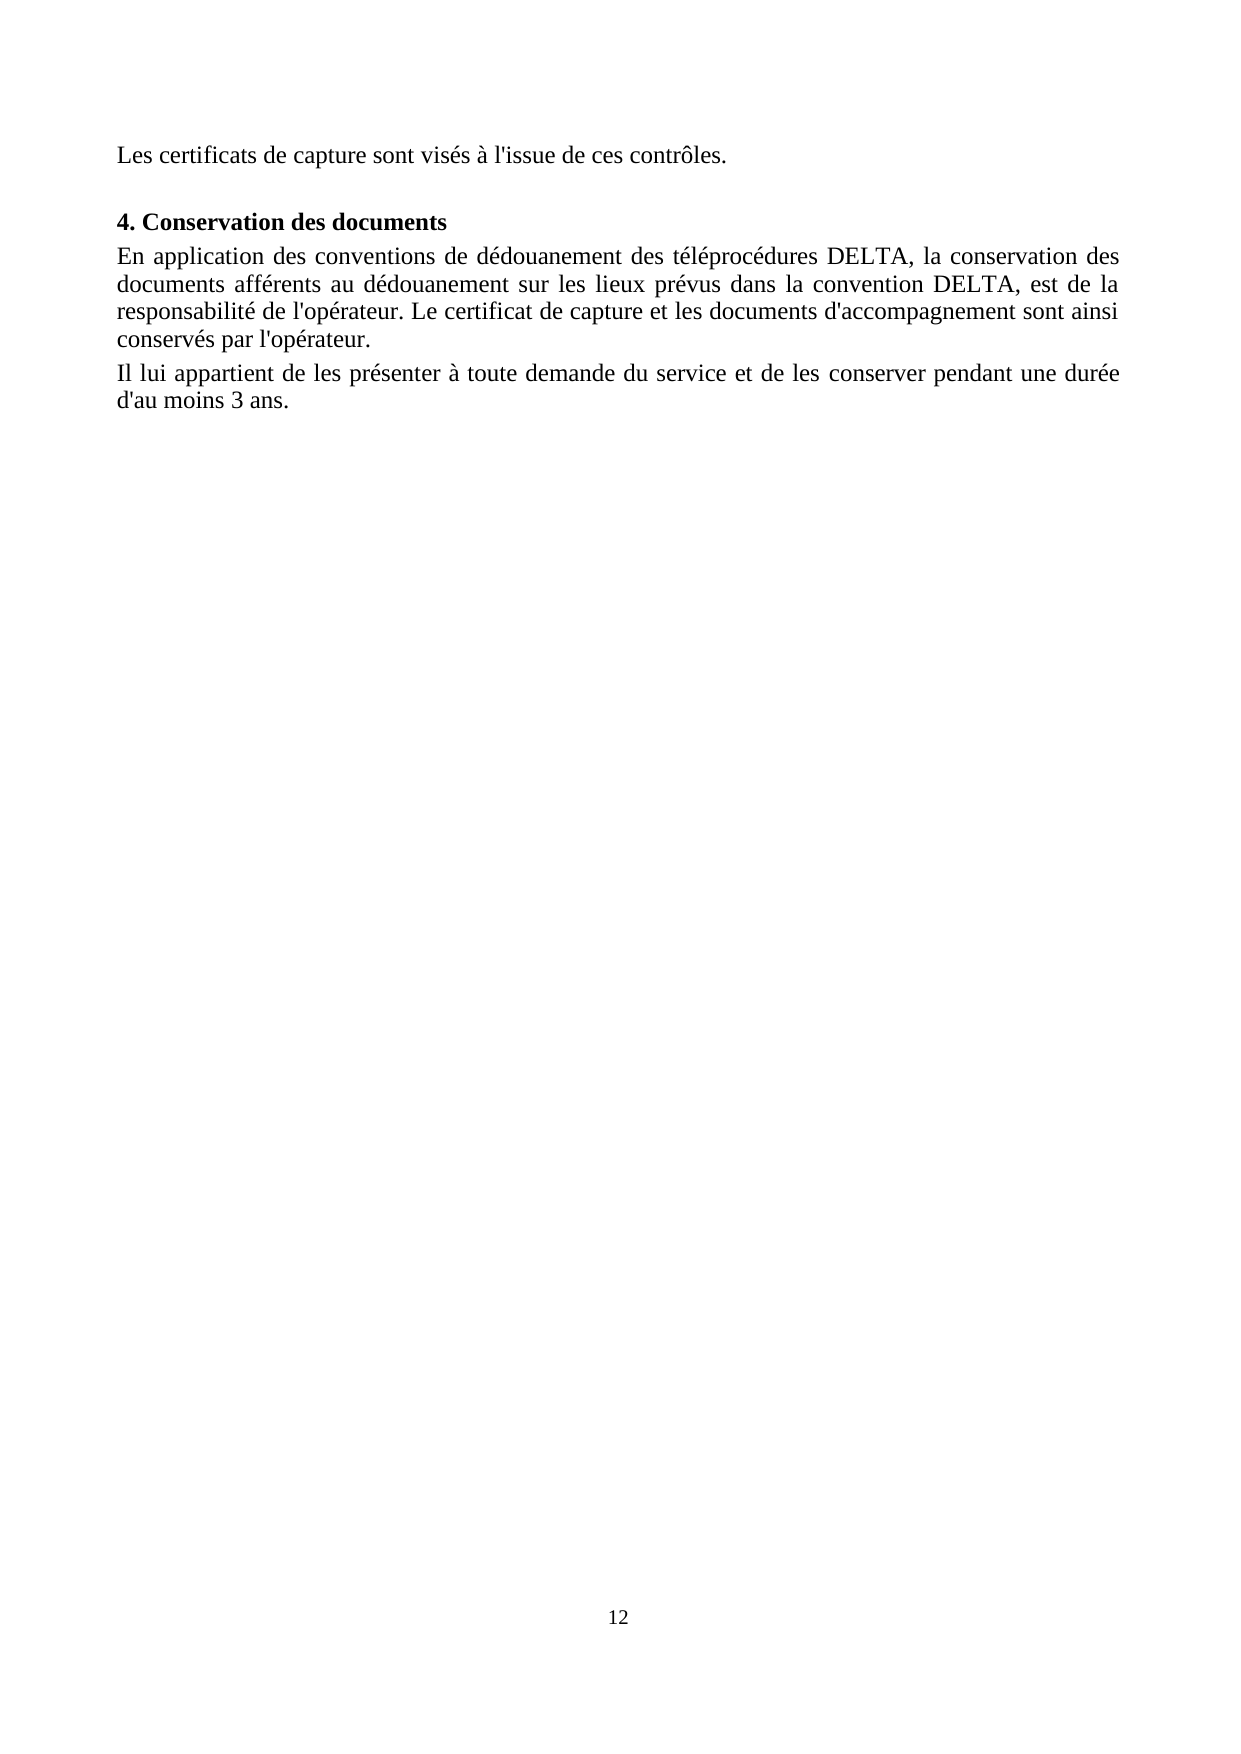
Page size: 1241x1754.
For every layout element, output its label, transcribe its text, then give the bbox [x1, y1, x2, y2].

text En application des conventions de dédouanement des téléprocédures DELTA, la conservation des documents afférents au dédouanement sur les lieux prévus dans la convention DELTA, est de la responsabilité de l'opérateur. Le certificat de capture et les documents d'accompagnement sont ainsi conservés par l'opérateur. [117, 242, 1120, 353]
text Il lui appartient de les présenter à toute demande du service et de les conserver pendant une durée d'au moins 3 ans. [117, 359, 1120, 414]
text Les certificats de capture sont visés à l'issue de ces contrôles. [117, 141, 1120, 169]
text 4. Conservation des documents [117, 208, 1120, 236]
